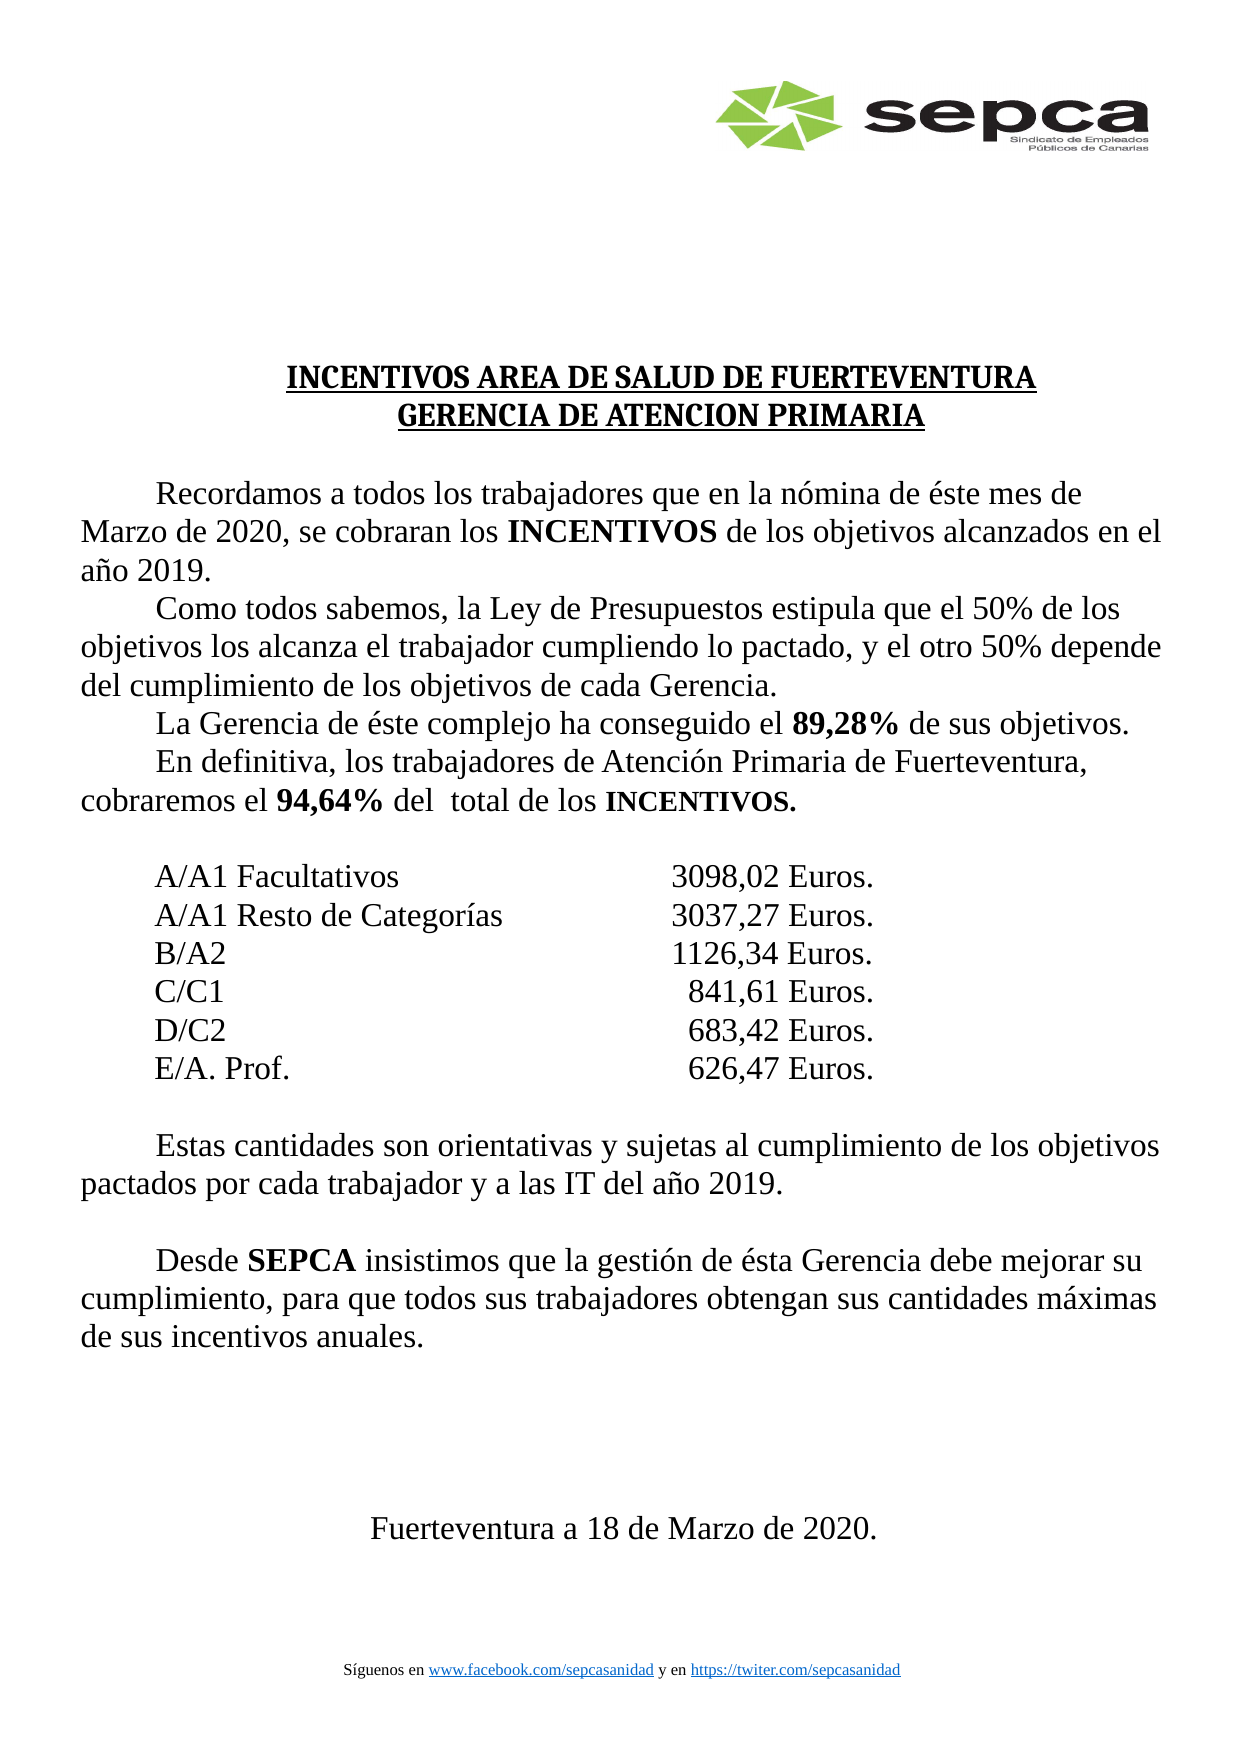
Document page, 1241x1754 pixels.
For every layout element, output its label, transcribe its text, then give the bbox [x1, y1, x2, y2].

text Estas cantidades son orientativas y sujetas al cumplimiento de los objetivos pactados por cada trabajador y a las IT del año 2019. [80, 1125, 1167, 1202]
text En definitiva, los trabajadores de Atención Primaria de Fuerteventura, cobraremos el 94,64% del total de los INCENTIVOS. [80, 742, 1167, 818]
text GERENCIA DE ATENCION PRIMARIA [80, 397, 1167, 435]
text E/A. Prof. 626,47 Euros. [80, 1048, 1167, 1087]
text INCENTIVOS AREA DE SALUD DE FUERTEVENTURA [80, 358, 1167, 397]
text Como todos sabemos, la Ley de Presupuestos estipula que el 50% de los objetivos los alcanza el trabajador cumpliendo lo pactado, y el otro 50% depende del cumplimiento de los objetivos de cada Gerencia. [80, 588, 1167, 703]
text Desde SEPCA insistimos que la gestión de ésta Gerencia debe mejorar su cumplimiento, para que todos sus trabajadores obtengan sus cantidades máximas de sus incentivos anuales. [80, 1240, 1167, 1355]
text A/A1 Facultativos 3098,02 Euros. [80, 857, 1167, 895]
text D/C2 683,42 Euros. [80, 1010, 1167, 1048]
text B/A2 1126,34 Euros. [80, 933, 1167, 972]
text A/A1 Resto de Categorías 3037,27 Euros. [80, 895, 1167, 933]
text C/C1 841,61 Euros. [80, 972, 1167, 1010]
text La Gerencia de éste complejo ha conseguido el 89,28% de sus objetivos. [80, 703, 1167, 742]
text Fuerteventura a 18 de Marzo de 2020. [80, 1508, 1167, 1547]
text Recordamos a todos los trabajadores que en la nómina de éste mes de Marzo de 2020, se cobraran los INCENTIVOS de los objetivos alcanzados en el año 2019. [80, 473, 1167, 588]
picture [715, 81, 1149, 151]
